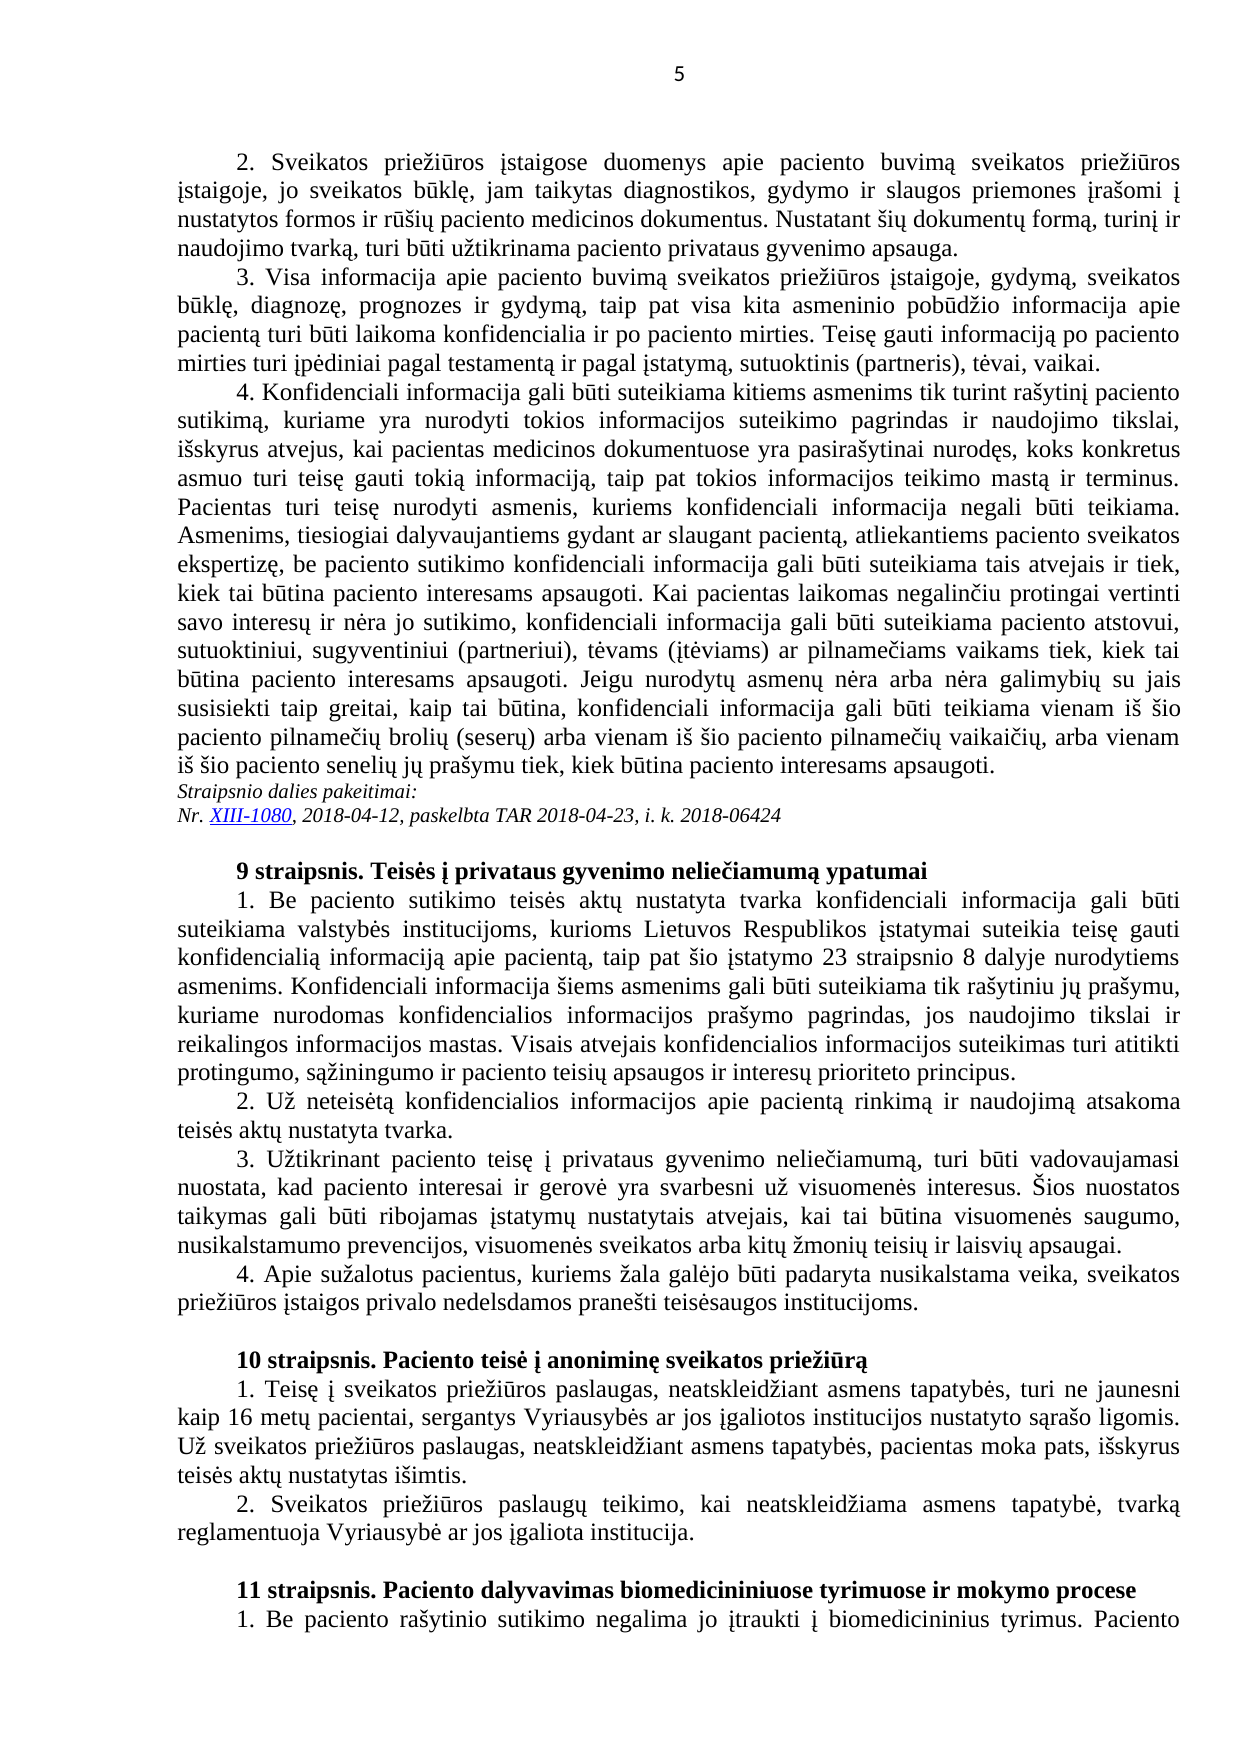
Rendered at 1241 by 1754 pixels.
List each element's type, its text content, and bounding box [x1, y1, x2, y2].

text 4. Konfidenciali informacija gali būti suteikiama kitiems asmenims tik turint rašytinį paciento sutikimą, kuriame yra nurodyti tokios informacijos suteikimo pagrindas ir naudojimo tikslai, išskyrus atvejus, kai pacientas medicinos dokumentuose yra pasirašytinai nurodęs, koks konkretus asmuo turi teisę gauti tokią informaciją, taip pat tokios informacijos teikimo mastą ir terminus. Pacientas turi teisę nurodyti asmenis, kuriems konfidenciali informacija negali būti teikiama. Asmenims, tiesiogiai dalyvaujantiems gydant ar slaugant pacientą, atliekantiems paciento sveikatos ekspertizę, be paciento sutikimo konfidenciali informacija gali būti suteikiama tais atvejais ir tiek, kiek tai būtina paciento interesams apsaugoti. Kai pacientas laikomas negalinčiu protingai vertinti savo interesų ir nėra jo sutikimo, konfidenciali informacija gali būti suteikiama paciento atstovui, sutuoktiniui, sugyventiniui (partneriui), tėvams (įtėviams) ar pilnamečiams vaikams tiek, kiek tai būtina paciento interesams apsaugoti. Jeigu nurodytų asmenų nėra arba nėra galimybių su jais susisiekti taip greitai, kaip tai būtina, konfidenciali informacija gali būti teikiama vienam iš šio paciento pilnamečių brolių (seserų) arba vienam iš šio paciento pilnamečių vaikaičių, arba vienam iš šio paciento senelių jų prašymu tiek, kiek būtina paciento interesams apsaugoti. [177, 377, 1181, 779]
text 2. Sveikatos priežiūros paslaugų teikimo, kai neatskleidžiama asmens tapatybė, tvarką reglamentuoja Vyriausybė ar jos įgaliota institucija. [177, 1489, 1181, 1546]
text 11 straipsnis. Paciento dalyvavimas biomedicininiuose tyrimuose ir mokymo procese [236, 1575, 1181, 1604]
text Nr. XIII-1080, 2018-04-12, paskelbta TAR 2018-04-23, i. k. 2018-06424 [177, 803, 1181, 827]
text 10 straipsnis. Paciento teisė į anoniminę sveikatos priežiūrą [177, 1345, 1181, 1374]
text 2. Sveikatos priežiūros įstaigose duomenys apie paciento buvimą sveikatos priežiūros įstaigoje, jo sveikatos būklę, jam taikytas diagnostikos, gydymo ir slaugos priemones įrašomi į nustatytos formos ir rūšių paciento medicinos dokumentus. Nustatant šių dokumentų formą, turinį ir naudojimo tvarką, turi būti užtikrinama paciento privataus gyvenimo apsauga. [177, 147, 1181, 262]
text Straipsnio dalies pakeitimai: [177, 779, 1181, 803]
text 4. Apie sužalotus pacientus, kuriems žala galėjo būti padaryta nusikalstama veika, sveikatos priežiūros įstaigos privalo nedelsdamos pranešti teisėsaugos institucijoms. [177, 1259, 1181, 1316]
text 9 straipsnis. Teisės į privataus gyvenimo neliečiamumą ypatumai [177, 856, 1181, 885]
text 1. Be paciento rašytinio sutikimo negalima jo įtraukti į biomedicininius tyrimus. Paciento [177, 1604, 1181, 1632]
text 3. Visa informacija apie paciento buvimą sveikatos priežiūros įstaigoje, gydymą, sveikatos būklę, diagnozę, prognozes ir gydymą, taip pat visa kita asmeninio pobūdžio informacija apie pacientą turi būti laikoma konfidencialia ir po paciento mirties. Teisę gauti informaciją po paciento mirties turi įpėdiniai pagal testamentą ir pagal įstatymą, sutuoktinis (partneris), tėvai, vaikai. [177, 262, 1181, 377]
text 2. Už neteisėtą konfidencialios informacijos apie pacientą rinkimą ir naudojimą atsakoma teisės aktų nustatyta tvarka. [177, 1086, 1181, 1144]
text 3. Užtikrinant paciento teisę į privataus gyvenimo neliečiamumą, turi būti vadovaujamasi nuostata, kad paciento interesai ir gerovė yra svarbesni už visuomenės interesus. Šios nuostatos taikymas gali būti ribojamas įstatymų nustatytais atvejais, kai tai būtina visuomenės saugumo, nusikalstamumo prevencijos, visuomenės sveikatos arba kitų žmonių teisių ir laisvių apsaugai. [177, 1144, 1181, 1259]
text 1. Be paciento sutikimo teisės aktų nustatyta tvarka konfidenciali informacija gali būti suteikiama valstybės institucijoms, kurioms Lietuvos Respublikos įstatymai suteikia teisę gauti konfidencialią informaciją apie pacientą, taip pat šio įstatymo 23 straipsnio 8 dalyje nurodytiems asmenims. Konfidenciali informacija šiems asmenims gali būti suteikiama tik rašytiniu jų prašymu, kuriame nurodomas konfidencialios informacijos prašymo pagrindas, jos naudojimo tikslai ir reikalingos informacijos mastas. Visais atvejais konfidencialios informacijos suteikimas turi atitikti protingumo, sąžiningumo ir paciento teisių apsaugos ir interesų prioriteto principus. [177, 885, 1181, 1086]
text 1. Teisę į sveikatos priežiūros paslaugas, neatskleidžiant asmens tapatybės, turi ne jaunesni kaip 16 metų pacientai, sergantys Vyriausybės ar jos įgaliotos institucijos nustatyto sąrašo ligomis. Už sveikatos priežiūros paslaugas, neatskleidžiant asmens tapatybės, pacientas moka pats, išskyrus teisės aktų nustatytas išimtis. [177, 1374, 1181, 1489]
